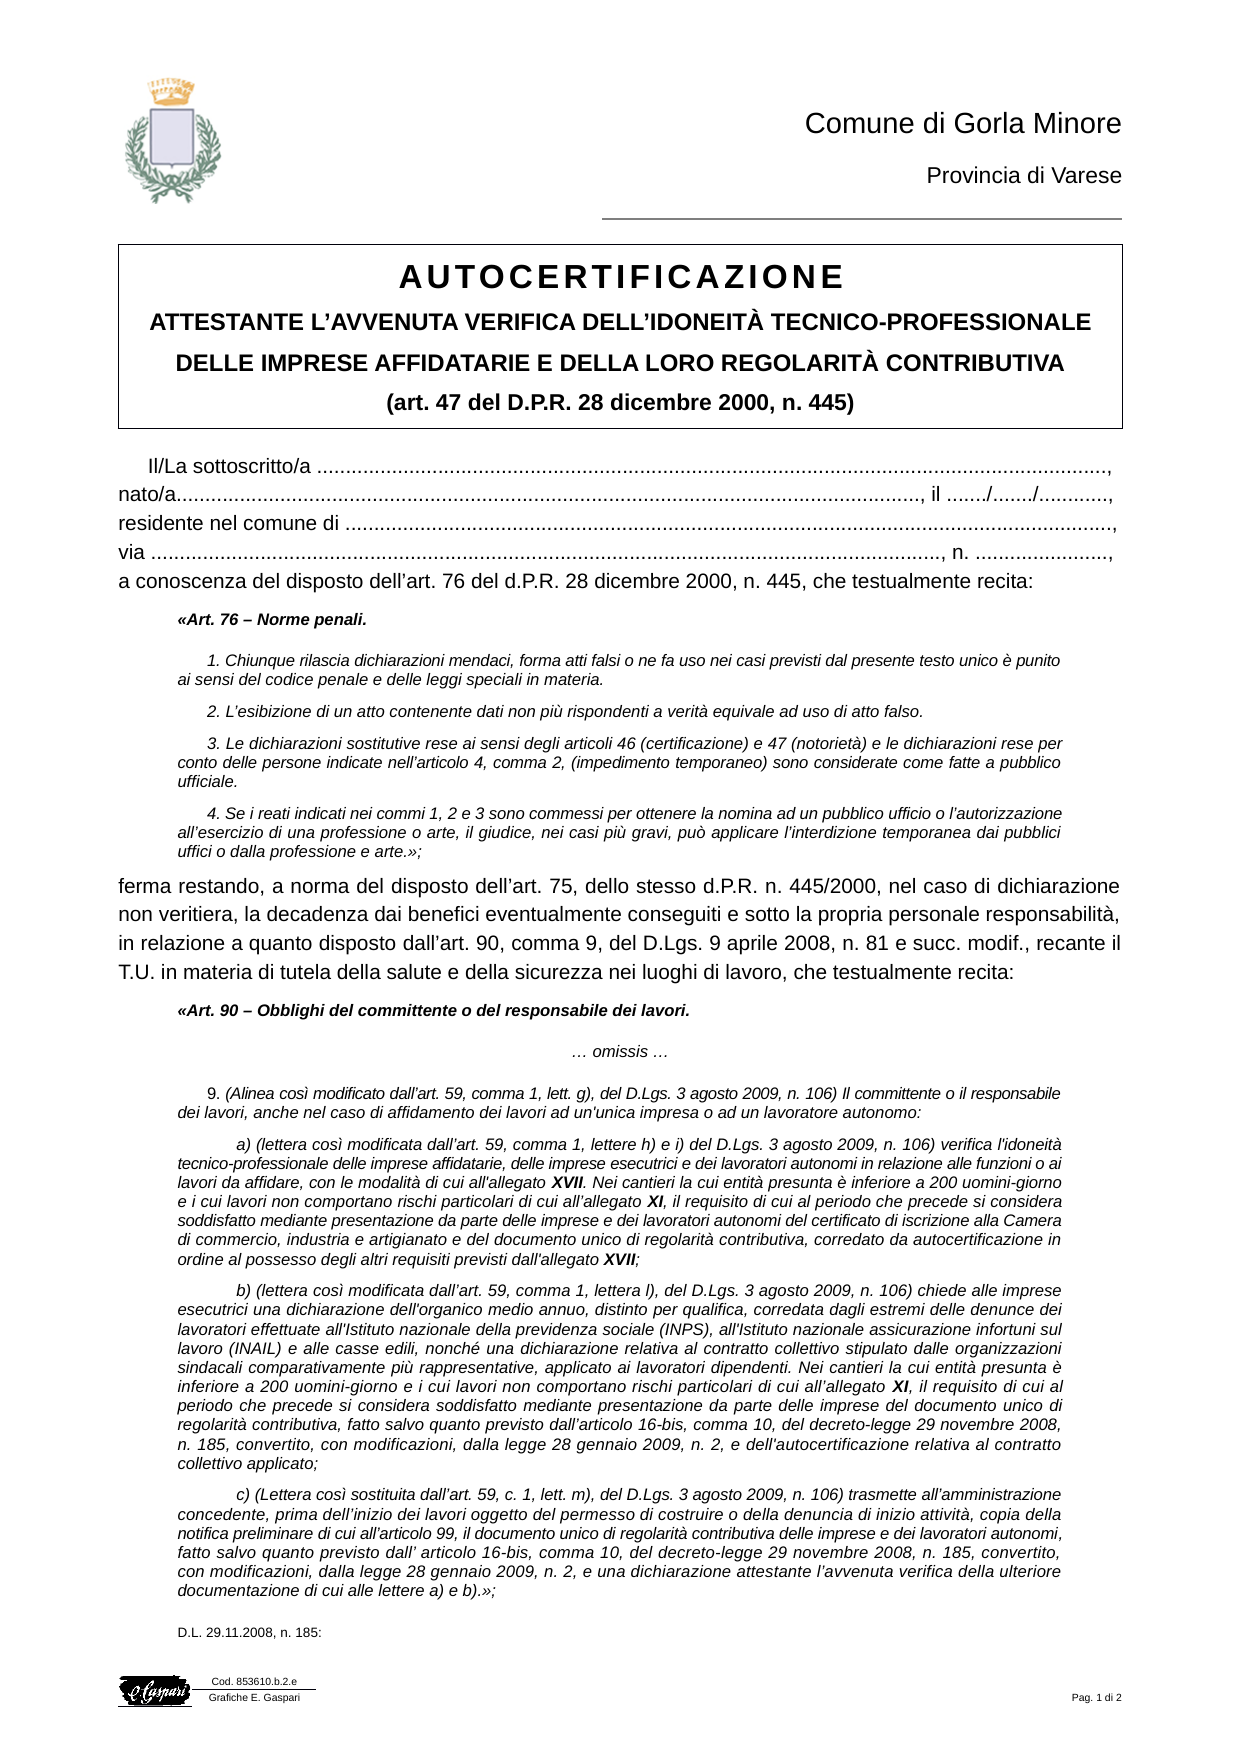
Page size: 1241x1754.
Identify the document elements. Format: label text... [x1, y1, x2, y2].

text D.L. 29.11.2008, n. 185: [177, 1625, 1122, 1641]
text Il/La sottoscritto/a ........................................................................................................................................., nato/a................................................................................................................................., il ......./......./............, residente nel comune di ....................................................................................................................................., via ........................................................................................................................................., n. ......................., a conoscenza del disposto dell’art. 76 del d.P.R. 28 dicembre 2000, n. 445, che testualmente recita: [118, 453, 1122, 592]
text b) (lettera così modificata dall’art. 59, comma 1, lettera l), del D.Lgs. 3 agosto 2009, n. 106) chiede alle imprese esecutrici una dichiarazione dell'organico medio annuo, distinto per qualifica, corredata dagli estremi delle denunce dei lavoratori effettuate all'Istituto nazionale della previdenza sociale (INPS), all'Istituto nazionale assicurazione infortuni sul lavoro (INAIL) e alle casse edili, nonché una dichiarazione relativa al contratto collettivo stipulato dalle organizzazioni sindacali comparativamente più rappresentative, applicato ai lavoratori dipendenti. Nei cantieri la cui entità presunta è inferiore a 200 uomini-giorno e i cui lavori non comportano rischi particolari di cui all’allegato XI, il requisito di cui al periodo che precede si considera soddisfatto mediante presentazione da parte delle imprese del documento unico di regolarità contributiva, fatto salvo quanto previsto dall’articolo 16-bis, comma 10, del decreto-legge 29 novembre 2008, n. 185, convertito, con modificazioni, dalla legge 28 gennaio 2009, n. 2, e dell'autocertificazione relativa al contratto collettivo applicato; [177, 1281, 1063, 1473]
text 1. Chiunque rilascia dichiarazioni mendaci, forma atti falsi o ne fa uso nei casi previsti dal presente testo unico è punito ai sensi del codice penale e delle leggi speciali in materia. [177, 651, 1063, 689]
text 3. Le dichiarazioni sostitutive rese ai sensi degli articoli 46 (certificazione) e 47 (notorietà) e le dichiarazioni rese per conto delle persone indicate nell’articolo 4, comma 2, (impedimento temporaneo) sono considerate come fatte a pubblico ufficiale. [177, 733, 1063, 791]
text 4. Se i reati indicati nei commi 1, 2 e 3 sono commessi per ottenere la nomina ad un pubblico ufficio o l’autorizzazione all’esercizio di una professione o arte, il giudice, nei casi più gravi, può applicare l’interdizione temporanea dai pubblici uffici o dalla professione e arte.»; [177, 803, 1063, 861]
text 9. (Alinea così modificato dall’art. 59, comma 1, lett. g), del D.Lgs. 3 agosto 2009, n. 106) Il committente o il responsabile dei lavori, anche nel caso di affidamento dei lavori ad un'unica impresa o ad un lavoratore autonomo: [177, 1083, 1063, 1122]
text Nell'elenco degli allegati [118, 204, 602, 227]
picture [122, 140, 224, 162]
table_header AUTOCERTIFICAZIONE ATTESTANTE L’AVVENUTA VERIFICA DELL’IDONEITÀ TECNICO-PROFESSIONALE DELLE IMPRESE AFFIDATARIE E DELLA LORO REGOLARITÀ CONTRIBUTIVA (art. 47 del D.P.R. 28 dicembre 2000, n. 445) [119, 245, 1122, 427]
picture [118, 1674, 191, 1706]
picture [122, 75, 224, 106]
text Provincia di Varese [118, 162, 1122, 188]
picture [122, 188, 224, 204]
text 2. L’esibizione di un atto contenente dati non più rispondenti a verità equivale ad uso di atto falso. [177, 702, 1063, 721]
text ferma restando, a norma del disposto dell’art. 75, dello stesso d.P.R. n. 445/2000, nel caso di dichiarazione non veritiera, la decadenza dai benefici eventualmente conseguiti e sotto la propria personale responsabilità, in relazione a quanto disposto dall’art. 90, comma 9, del D.Lgs. 9 aprile 2008, n. 81 e succ. modif., recante il T.U. in materia di tutela della salute e della sicurezza nei luoghi di lavoro, che testualmente recita: [118, 873, 1122, 984]
subtitle … omissis … [177, 1042, 1063, 1061]
text «Art. 76 – Norme penali. [177, 610, 1063, 629]
text c) (Lettera così sostituita dall’art. 59, c. 1, lett. m), del D.Lgs. 3 agosto 2009, n. 106) trasmette all’amministrazione concedente, prima dell’inizio dei lavori oggetto del permesso di costruire o della denuncia di inizio attività, copia della notifica preliminare di cui all’articolo 99, il documento unico di regolarità contributiva delle imprese e dei lavoratori autonomi, fatto salvo quanto previsto dall’ articolo 16-bis, comma 10, del decreto-legge 29 novembre 2008, n. 185, convertito, con modificazioni, dalla legge 28 gennaio 2009, n. 2, e una dichiarazione attestante l’avvenuta verifica della ulteriore documentazione di cui alle lettere a) e b).»; [177, 1485, 1063, 1600]
text Comune di Gorla Minore [118, 106, 1122, 140]
text «Art. 90 – Obblighi del committente o del responsabile dei lavori. [177, 1001, 1063, 1020]
text a) (lettera così modificata dall’art. 59, comma 1, lettere h) e i) del D.Lgs. 3 agosto 2009, n. 106) verifica l'idoneità tecnico-professionale delle imprese affidatarie, delle imprese esecutrici e dei lavoratori autonomi in relazione alle funzioni o ai lavori da affidare, con le modalità di cui all'allegato XVII. Nei cantieri la cui entità presunta è inferiore a 200 uomini-giorno e i cui lavori non comportano rischi particolari di cui all’allegato XI, il requisito di cui al periodo che precede si considera soddisfatto mediante presentazione da parte delle imprese e dei lavoratori autonomi del certificato di iscrizione alla Camera di commercio, industria e artigianato e del documento unico di regolarità contributiva, corredato da autocertificazione in ordine al possesso degli altri requisiti previsti dall'allegato XVII; [177, 1134, 1063, 1268]
